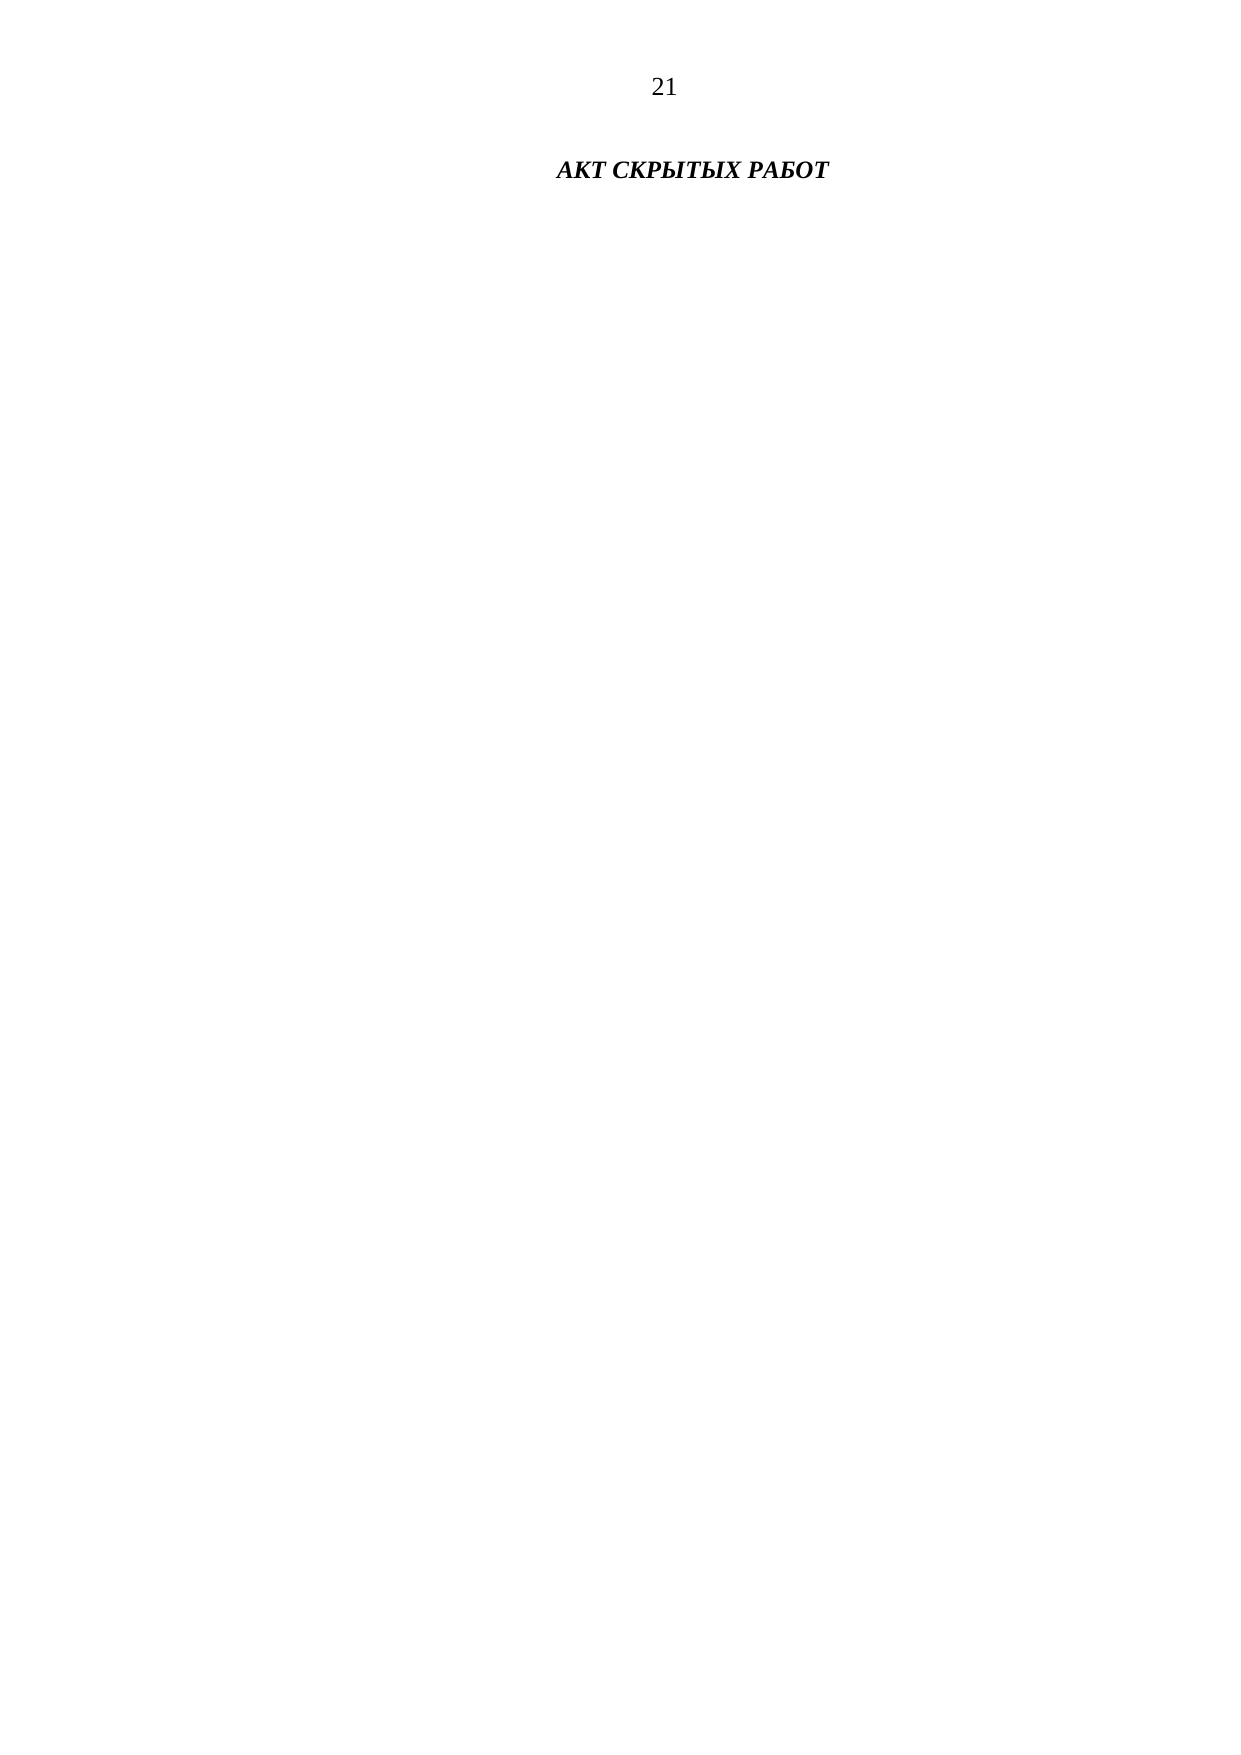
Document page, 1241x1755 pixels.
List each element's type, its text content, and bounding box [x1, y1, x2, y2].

text АКТ СКРЫТЫХ РАБОТ [148, 155, 1181, 184]
